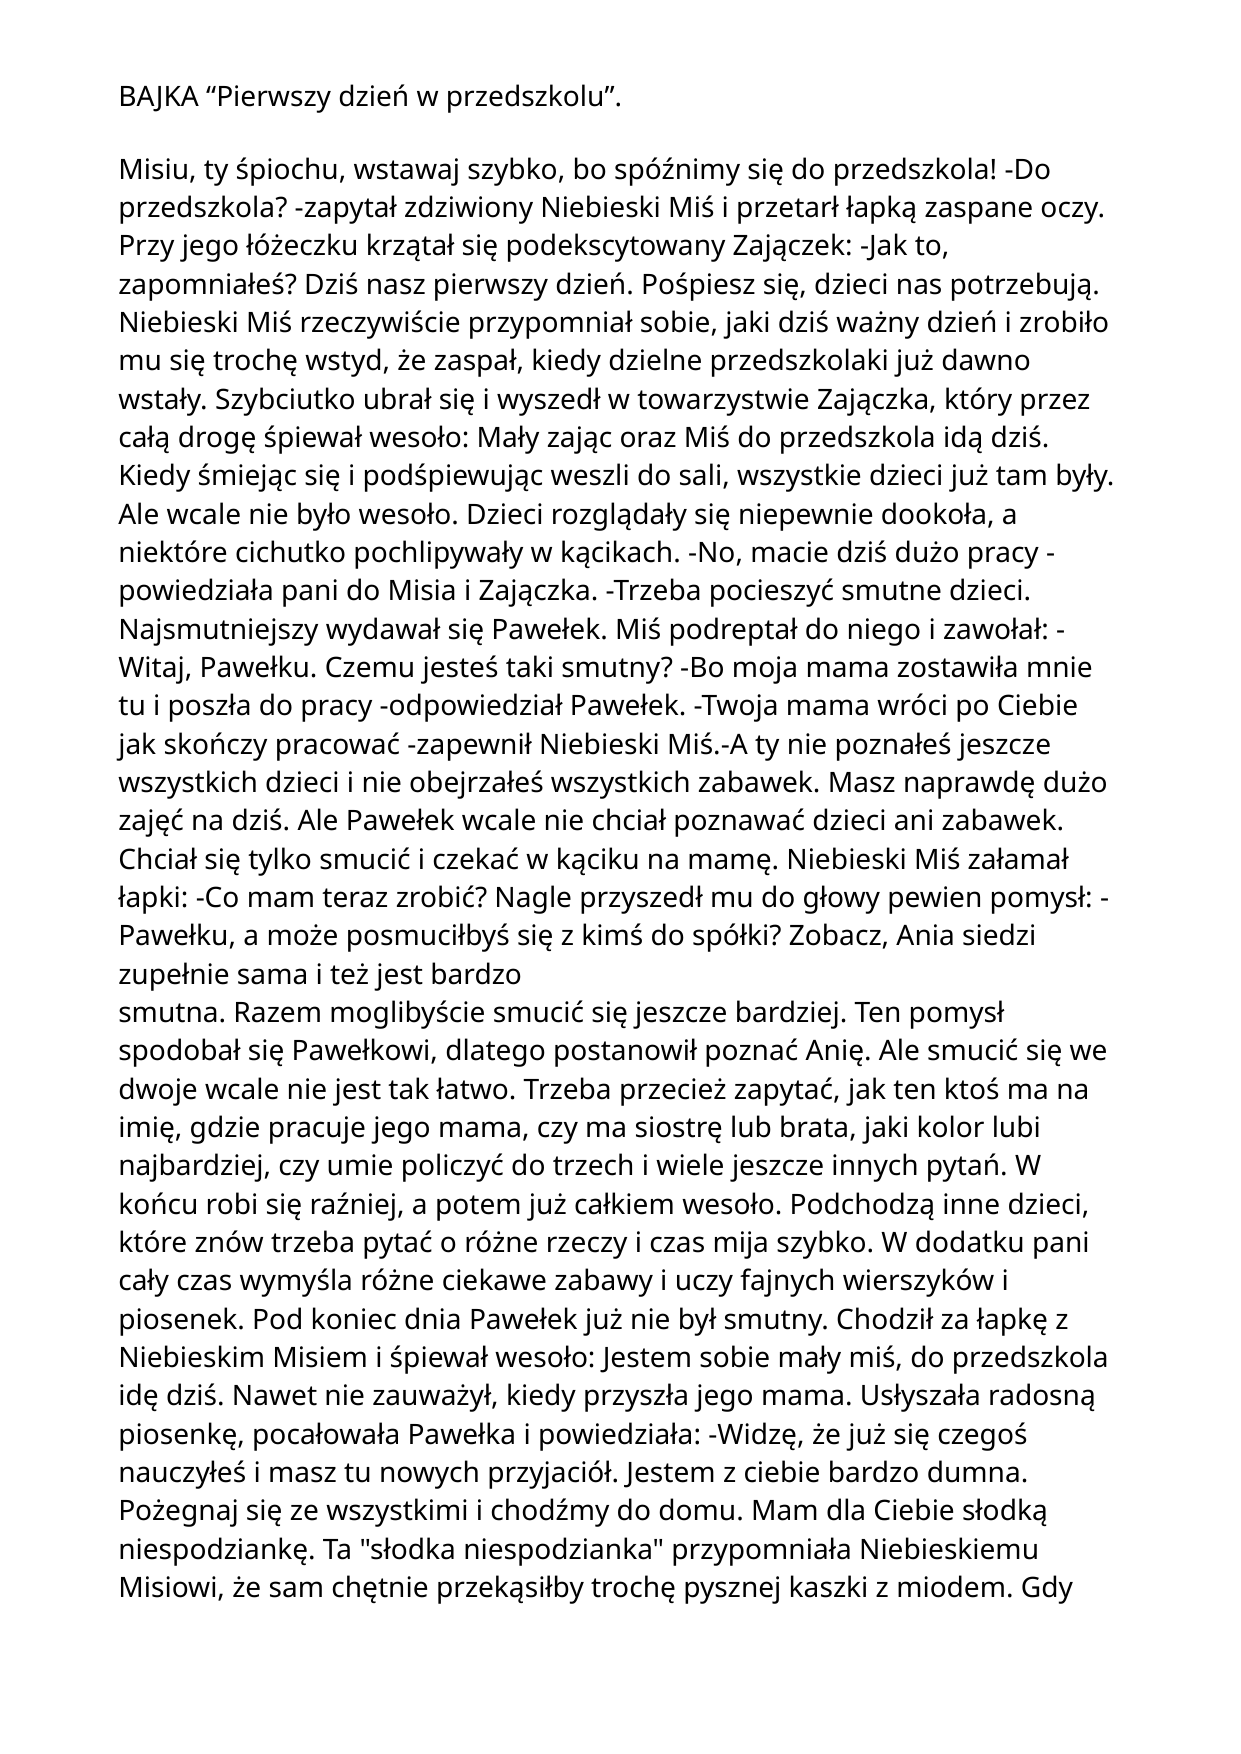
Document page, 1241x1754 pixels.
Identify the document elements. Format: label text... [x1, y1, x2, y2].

text smutna. Razem moglibyście smucić się jeszcze bardziej. Ten pomysł spodobał się Pawełkowi, dlatego postanowił poznać Anię. Ale smucić się we dwoje wcale nie jest tak łatwo. Trzeba przecież zapytać, jak ten ktoś ma na imię, gdzie pracuje jego mama, czy ma siostrę lub brata, jaki kolor lubi najbardziej, czy umie policzyć do trzech i wiele jeszcze innych pytań. W końcu robi się raźniej, a potem już całkiem wesoło. Podchodzą inne dzieci, które znów trzeba pytać o różne rzeczy i czas mija szybko. W dodatku pani cały czas wymyśla różne ciekawe zabawy i uczy fajnych wierszyków i piosenek. Pod koniec dnia Pawełek już nie był smutny. Chodził za łapkę z Niebieskim Misiem i śpiewał wesoło: Jestem sobie mały miś, do przedszkola idę dziś. Nawet nie zauważył, kiedy przyszła jego mama. Usłyszała radosną piosenkę, pocałowała Pawełka i powiedziała: -Widzę, że już się czegoś nauczyłeś i masz tu nowych przyjaciół. Jestem z ciebie bardzo dumna. Pożegnaj się ze wszystkimi i chodźmy do domu. Mam dla Ciebie słodką niespodziankę. Ta "słodka niespodzianka" przypomniała Niebieskiemu Misiowi, że sam chętnie przekąsiłby trochę pysznej kaszki z miodem. Gdy [118, 992, 1122, 1606]
text Misiu, ty śpiochu, wstawaj szybko, bo spóźnimy się do przedszkola! -Do przedszkola? -zapytał zdziwiony Niebieski Miś i przetarł łapką zaspane oczy. Przy jego łóżeczku krzątał się podekscytowany Zajączek: -Jak to, zapomniałeś? Dziś nasz pierwszy dzień. Pośpiesz się, dzieci nas potrzebują. Niebieski Miś rzeczywiście przypomniał sobie, jaki dziś ważny dzień i zrobiło mu się trochę wstyd, że zaspał, kiedy dzielne przedszkolaki już dawno wstały. Szybciutko ubrał się i wyszedł w towarzystwie Zajączka, który przez całą drogę śpiewał wesoło: Mały zając oraz Miś do przedszkola idą dziś. Kiedy śmiejąc się i podśpiewując weszli do sali, wszystkie dzieci już tam były. Ale wcale nie było wesoło. Dzieci rozglądały się niepewnie dookoła, a niektóre cichutko pochlipywały w kącikach. -No, macie dziś dużo pracy -powiedziała pani do Misia i Zajączka. -Trzeba pocieszyć smutne dzieci. Najsmutniejszy wydawał się Pawełek. Miś podreptał do niego i zawołał: -Witaj, Pawełku. Czemu jesteś taki smutny? -Bo moja mama zostawiła mnie tu i poszła do pracy -odpowiedział Pawełek. -Twoja mama wróci po Ciebie jak skończy pracować -zapewnił Niebieski Miś.-A ty nie poznałeś jeszcze wszystkich dzieci i nie obejrzałeś wszystkich zabawek. Masz naprawdę dużo zajęć na dziś. Ale Pawełek wcale nie chciał poznawać dzieci ani zabawek. Chciał się tylko smucić i czekać w kąciku na mamę. Niebieski Miś załamał łapki: -Co mam teraz zrobić? Nagle przyszedł mu do głowy pewien pomysł: -Pawełku, a może posmuciłbyś się z kimś do spółki? Zobacz, Ania siedzi zupełnie sama i też jest bardzo [118, 149, 1122, 992]
text BAJKA “Pierwszy dzień w przedszkolu”. [118, 77, 1122, 115]
